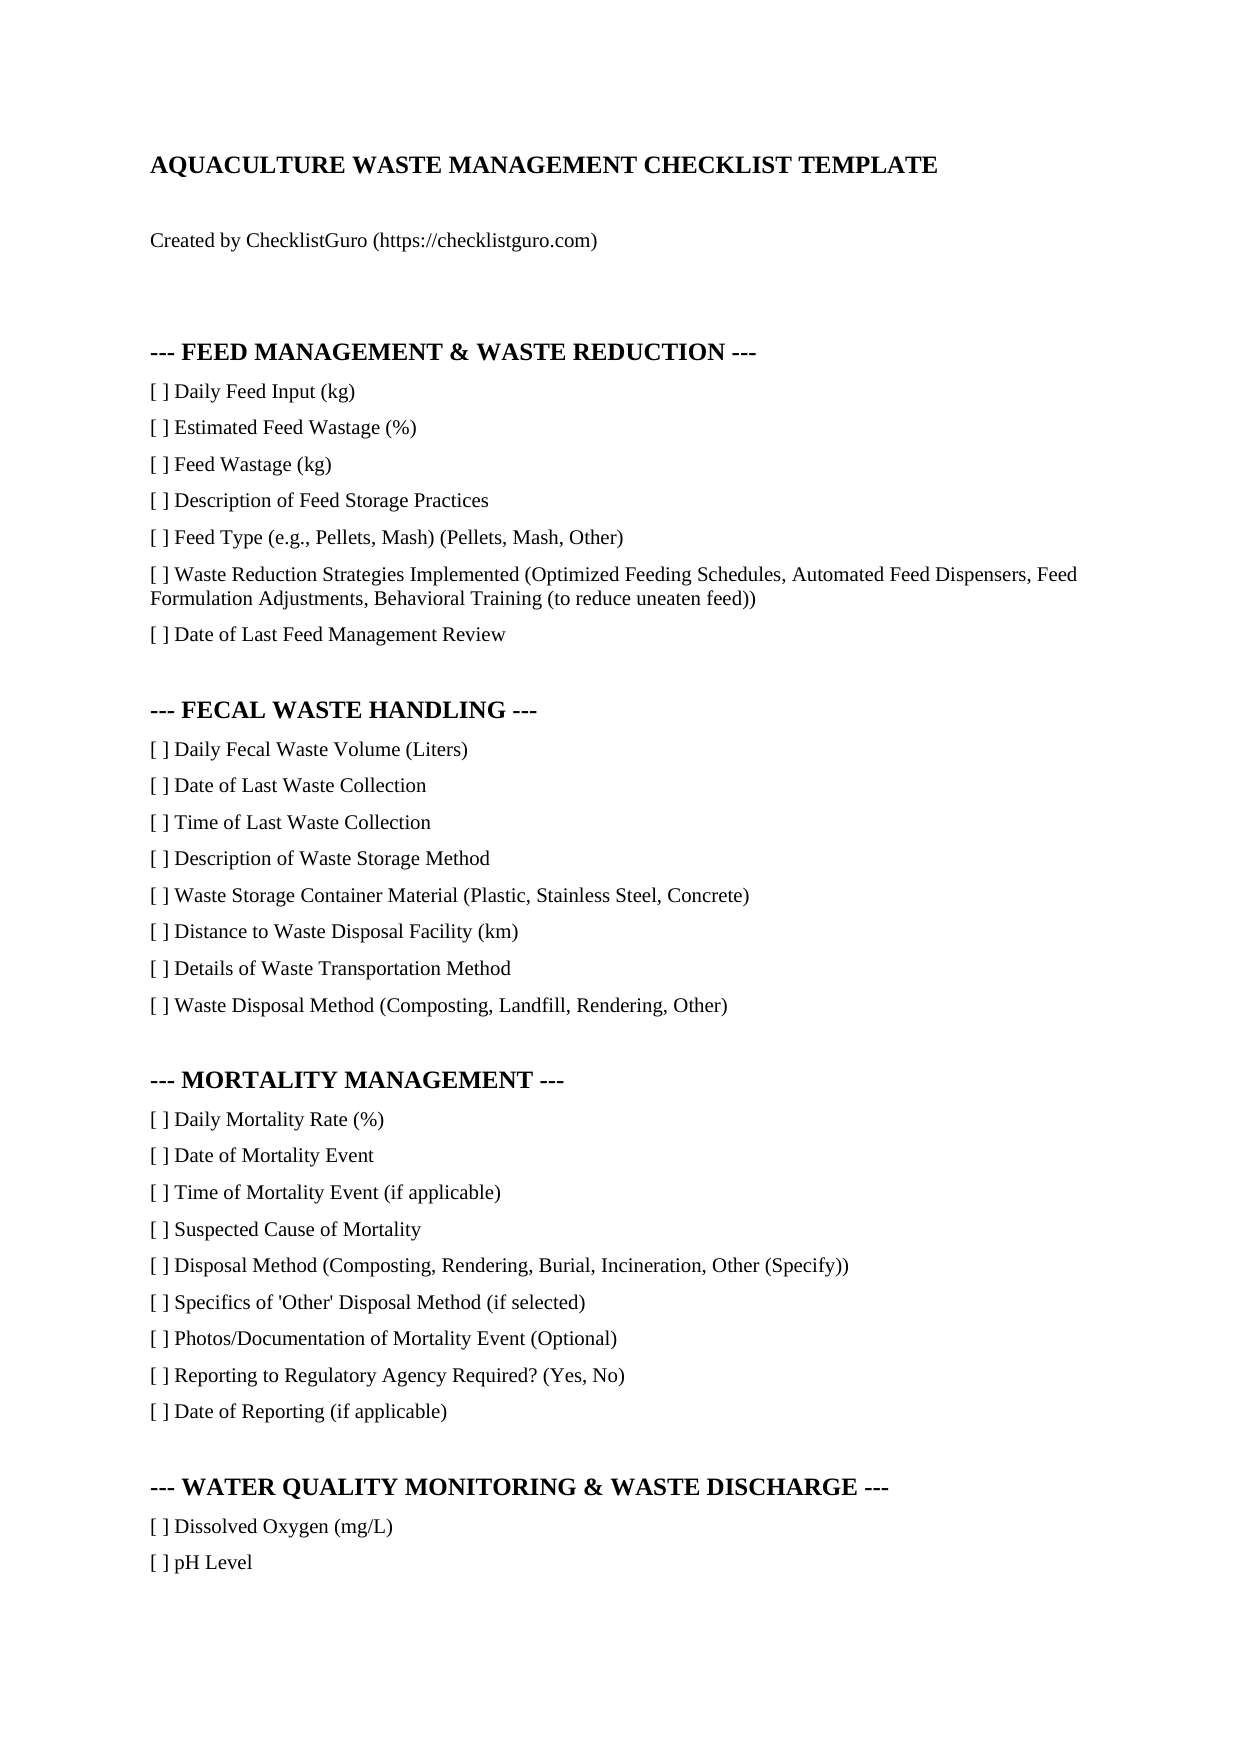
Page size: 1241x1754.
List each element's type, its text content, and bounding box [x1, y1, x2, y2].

text --- FEED MANAGEMENT & WASTE REDUCTION --- [150, 337, 1090, 366]
text Created by ChecklistGuro (https://checklistguro.com) [150, 228, 1090, 252]
text [ ] Daily Mortality Rate (%) [150, 1107, 1090, 1131]
text [ ] Time of Last Waste Collection [150, 810, 1090, 834]
text [ ] Description of Feed Storage Practices [150, 488, 1090, 512]
text [ ] Waste Disposal Method (Composting, Landfill, Rendering, Other) [150, 992, 1090, 1017]
text [ ] Details of Waste Transportation Method [150, 956, 1090, 980]
text [ ] Waste Storage Container Material (Plastic, Stainless Steel, Concrete) [150, 883, 1090, 907]
text [ ] Feed Type (e.g., Pellets, Mash) (Pellets, Mash, Other) [150, 525, 1090, 549]
text [ ] Date of Last Feed Management Review [150, 622, 1090, 646]
text --- FECAL WASTE HANDLING --- [150, 695, 1090, 724]
text [ ] Distance to Waste Disposal Facility (km) [150, 919, 1090, 943]
text [ ] pH Level [150, 1550, 1090, 1574]
text [ ] Daily Fecal Waste Volume (Liters) [150, 737, 1090, 761]
text [ ] Photos/Documentation of Mortality Event (Optional) [150, 1326, 1090, 1350]
text [ ] Time of Mortality Event (if applicable) [150, 1180, 1090, 1204]
text [ ] Feed Wastage (kg) [150, 452, 1090, 476]
text [ ] Daily Feed Input (kg) [150, 379, 1090, 403]
text [ ] Disposal Method (Composting, Rendering, Burial, Incineration, Other (Specify)) [150, 1253, 1090, 1277]
text [ ] Description of Waste Storage Method [150, 846, 1090, 870]
text [ ] Waste Reduction Strategies Implemented (Optimized Feeding Schedules, Automated Feed Dispensers, Feed Formulation Adjustments, Behavioral Training (to reduce uneaten feed)) [150, 562, 1090, 610]
text AQUACULTURE WASTE MANAGEMENT CHECKLIST TEMPLATE [150, 150, 1090, 179]
text [ ] Estimated Feed Wastage (%) [150, 415, 1090, 439]
text [ ] Date of Reporting (if applicable) [150, 1399, 1090, 1423]
text [ ] Dissolved Oxygen (mg/L) [150, 1514, 1090, 1538]
text [ ] Specifics of 'Other' Disposal Method (if selected) [150, 1290, 1090, 1314]
text --- WATER QUALITY MONITORING & WASTE DISCHARGE --- [150, 1472, 1090, 1501]
text [ ] Suspected Cause of Mortality [150, 1217, 1090, 1241]
text [ ] Date of Last Waste Collection [150, 773, 1090, 797]
text --- MORTALITY MANAGEMENT --- [150, 1066, 1090, 1094]
text [ ] Reporting to Regulatory Agency Required? (Yes, No) [150, 1363, 1090, 1387]
text [ ] Date of Mortality Event [150, 1143, 1090, 1167]
